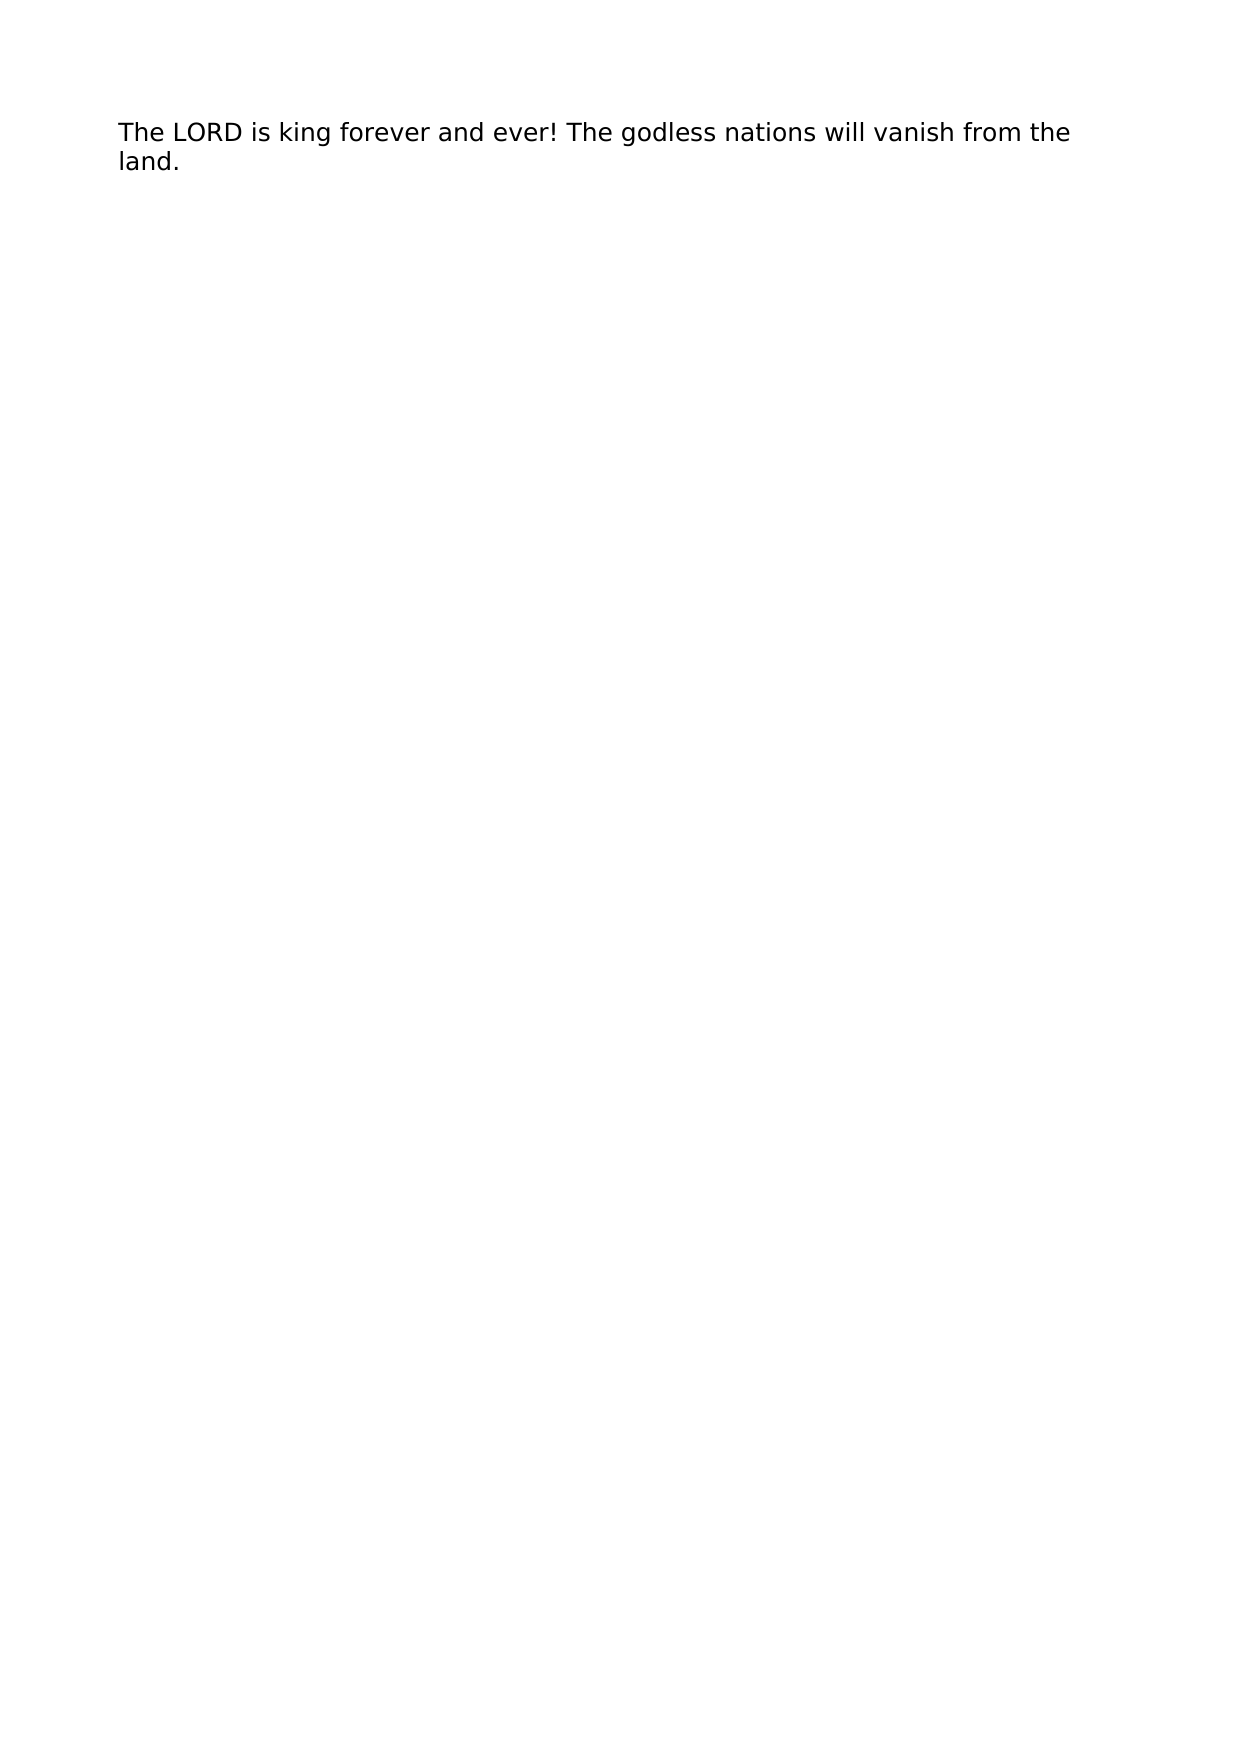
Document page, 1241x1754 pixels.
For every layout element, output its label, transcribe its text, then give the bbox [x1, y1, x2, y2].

text The LORD is king forever and ever! The godless nations will vanish from the land. [118, 118, 1122, 176]
